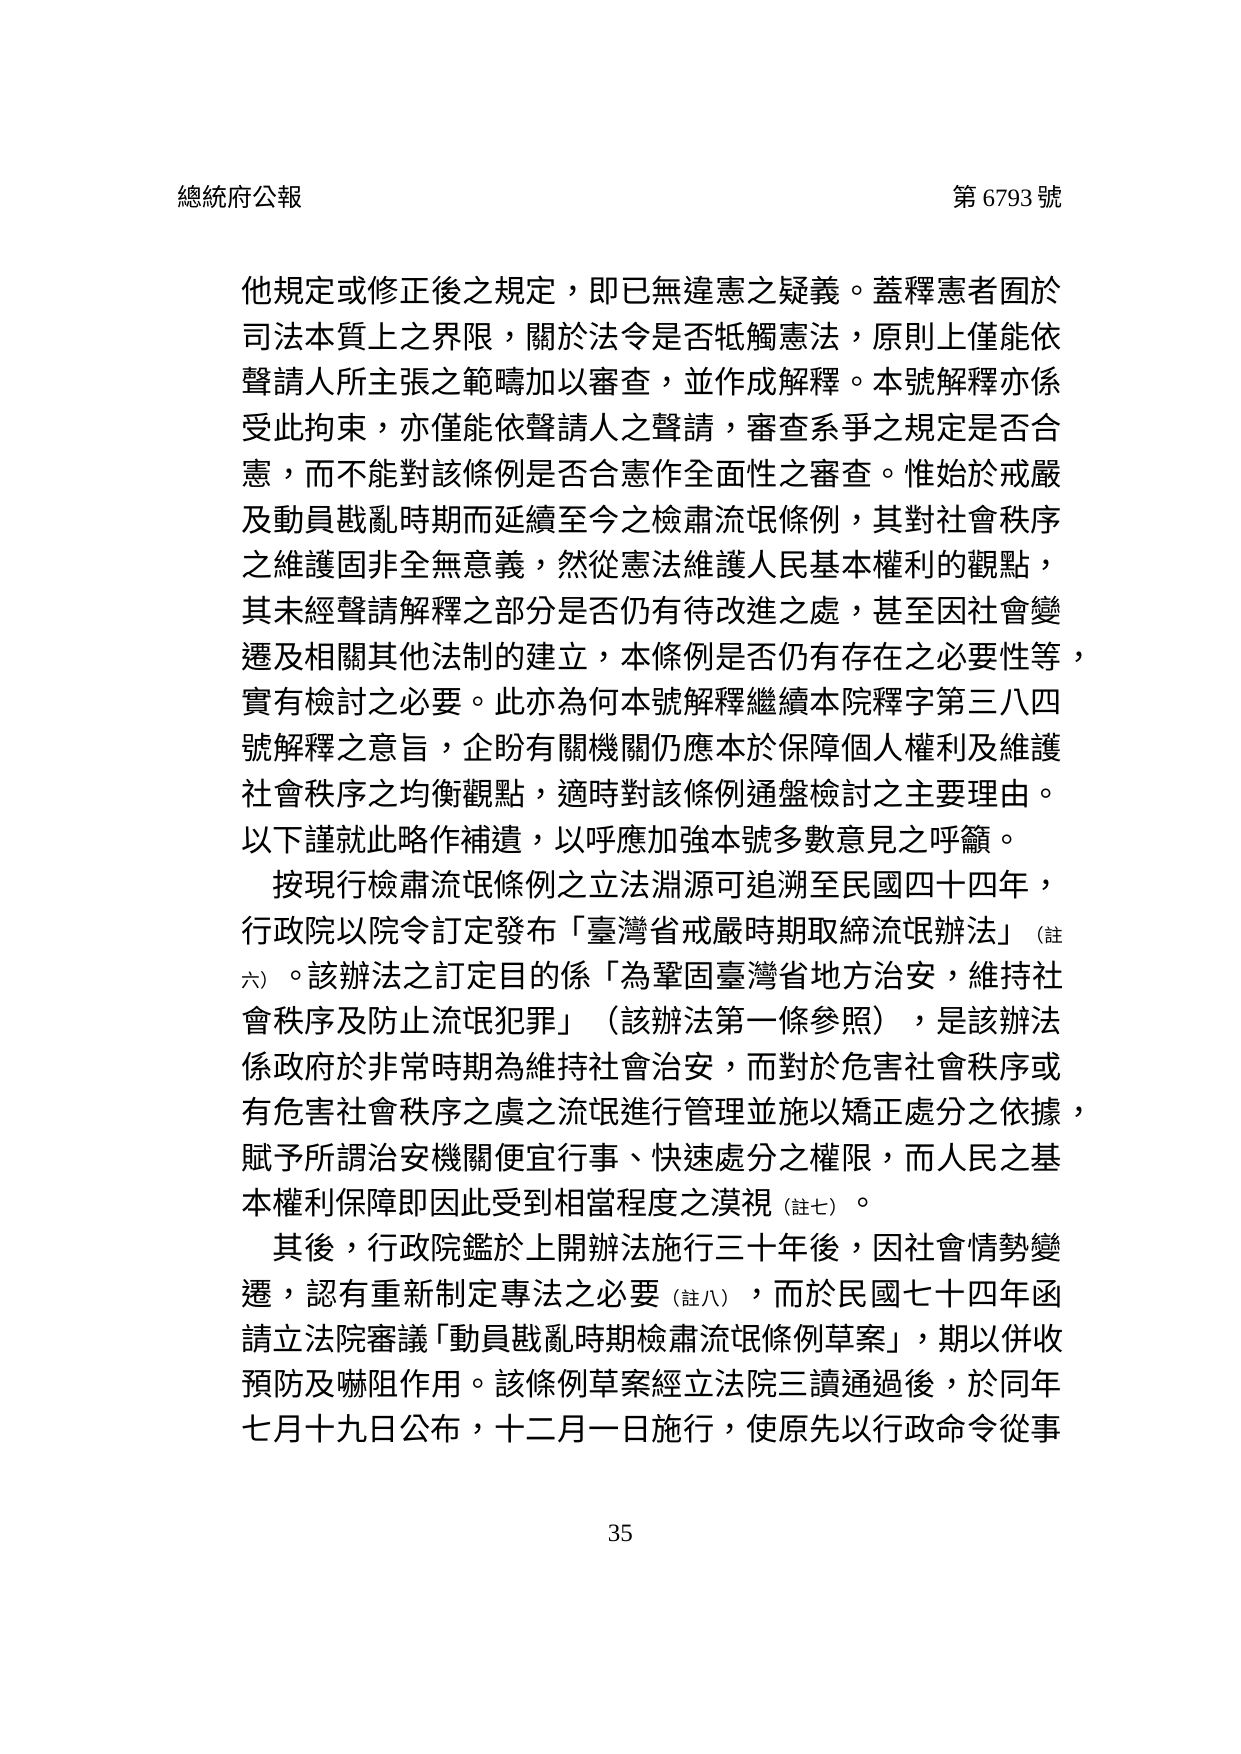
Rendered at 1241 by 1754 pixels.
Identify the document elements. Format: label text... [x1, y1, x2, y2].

text 其後，行政院鑑於上開辦法施行三十年後，因社會情勢變遷，認有重新制定專法之必要（註八），而於民國七十四年函請立法院審議「動員戡亂時期檢肅流氓條例草案」，期以併收預防及嚇阻作用。該條例草案經立法院三讀通過後，於同年七月十九日公布，十二月一日施行，使原先以行政命令從事 [241, 1224, 1063, 1450]
text 按現行檢肅流氓條例之立法淵源可追溯至民國四十四年，行政院以院令訂定發布「臺灣省戒嚴時期取締流氓辦法」（註六）。該辦法之訂定目的係「為鞏固臺灣省地方治安，維持社會秩序及防止流氓犯罪」（該辦法第一條參照），是該辦法係政府於非常時期為維持社會治安，而對於危害社會秩序或有危害社會秩序之虞之流氓進行管理並施以矯正處分之依據，賦予所謂治安機關便宜行事、快速處分之權限，而人民之基本權利保障即因此受到相當程度之漠視（註七）。 [241, 860, 1063, 1224]
text 本院雖曾就檢肅流氓條例之部分條文分別作成釋字第三八四號、第五二三號等二則解釋，有關機關亦就該二則解釋所指違憲之處，加以配合修正。惟此並非當然意味該條例之其他規定或修正後之規定，即已無違憲之疑義。蓋釋憲者囿於司法本質上之界限，關於法令是否牴觸憲法，原則上僅能依聲請人所主張之範疇加以審查，並作成解釋。本號解釋亦係受此拘束，亦僅能依聲請人之聲請，審查系爭之規定是否合憲，而不能對該條例是否合憲作全面性之審查。惟始於戒嚴及動員戡亂時期而延續至今之檢肅流氓條例，其對社會秩序之維護固非全無意義，然從憲法維護人民基本權利的觀點，其未經聲請解釋之部分是否仍有待改進之處，甚至因社會變遷及相關其他法制的建立，本條例是否仍有存在之必要性等，實有檢討之必要。此亦為何本號解釋繼續本院釋字第三八四號解釋之意旨，企盼有關機關仍應本於保障個人權利及維護社會秩序之均衡觀點，適時對該條例通盤檢討之主要理由。以下謹就此略作補遺，以呼應加強本號多數意見之呼籲。 [241, 266, 1063, 860]
